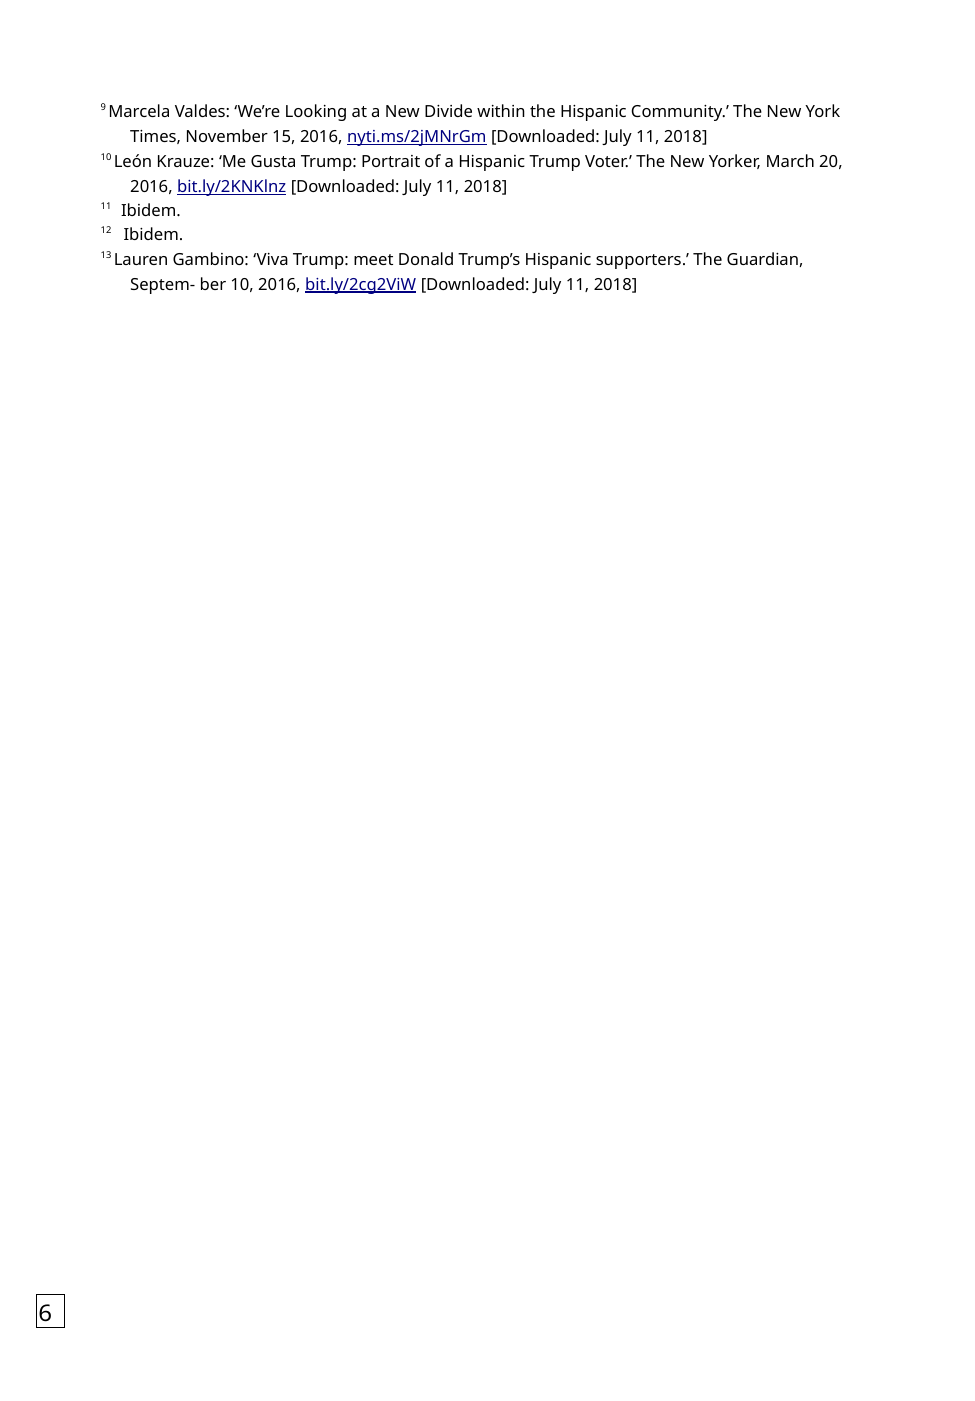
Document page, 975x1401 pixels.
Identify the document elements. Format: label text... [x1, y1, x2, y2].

text 11 Ibidem. [100, 200, 975, 220]
text 12 Ibidem. [100, 222, 975, 245]
text 13 Lauren Gambino: ‘Viva Trump: meet Donald Trump’s Hispanic supporters.’ The Guardian, Septem- ber 10, 2016, bit.ly/2cg2ViW [Downloaded: July 11, 2018] [100, 247, 867, 295]
text 10 León Krauze: ‘Me Gusta Trump: Portrait of a Hispanic Trump Voter.’ The New Yorker, March 20, 2016, bit.ly/2KNKlnz [Downloaded: July 11, 2018] [100, 150, 867, 197]
text 9 Marcela Valdes: ‘We’re Looking at a New Divide within the Hispanic Community.’ The New York Times, November 15, 2016, nyti.ms/2jMNrGm [Downloaded: July 11, 2018] [100, 100, 867, 148]
